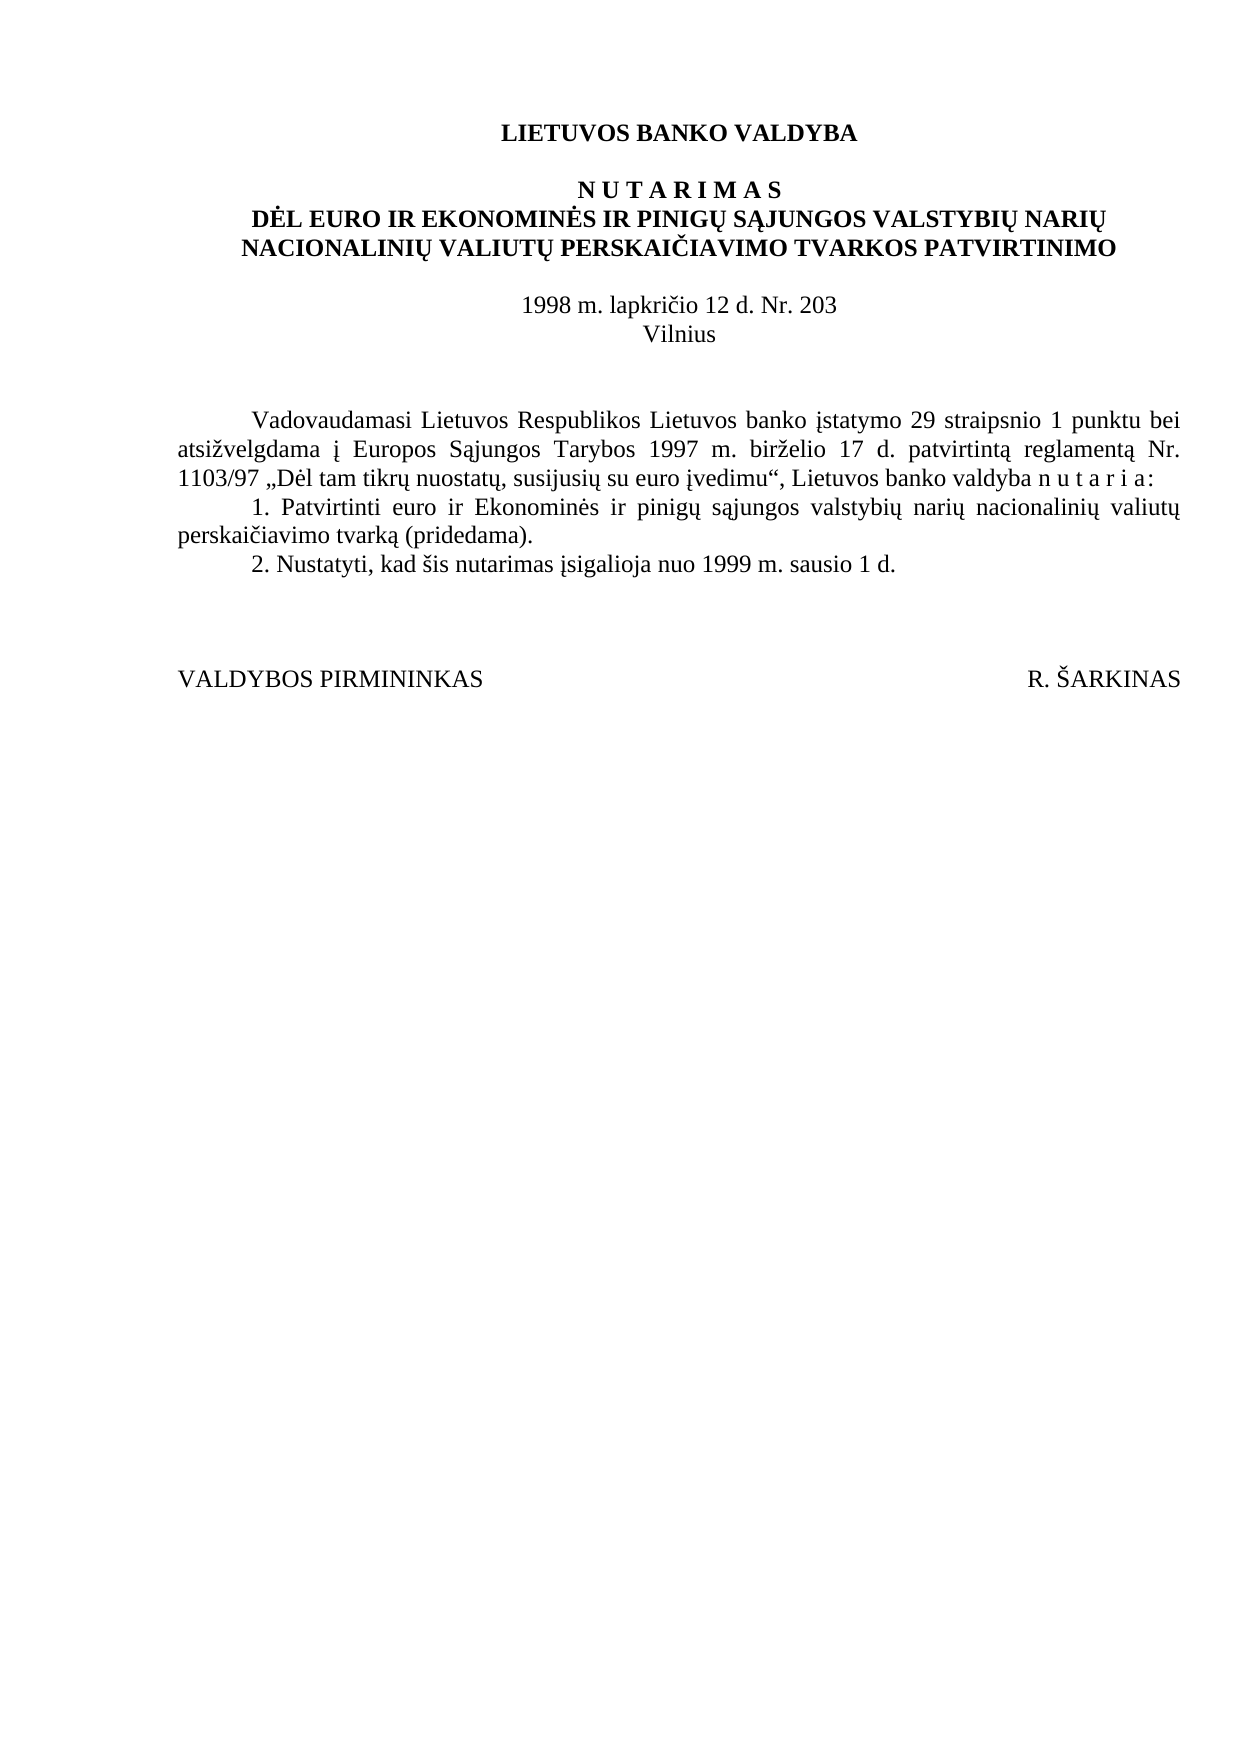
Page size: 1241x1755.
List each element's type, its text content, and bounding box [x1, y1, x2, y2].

text 1. Patvirtinti euro ir Ekonominės ir pinigų sąjungos valstybių narių nacionalinių valiutų perskaičiavimo tvarką (pridedama). [177, 492, 1181, 549]
text DĖL EURO IR EKONOMINĖS IR PINIGŲ SĄJUNGOS VALSTYBIŲ NARIŲ NACIONALINIŲ VALIUTŲ PERSKAIČIAVIMO TVARKOS PATVIRTINIMO [177, 204, 1181, 262]
text N U T A R I M A S [177, 176, 1181, 204]
text 2. Nustatyti, kad šis nutarimas įsigalioja nuo 1999 m. sausio 1 d. [177, 549, 1181, 578]
text Vilnius [177, 319, 1181, 348]
text Valdybos pirmininkas R. Šarkinas [177, 664, 1181, 693]
text 1998 m. lapkričio 12 d. Nr. 203 [177, 291, 1181, 319]
text LIETUVOS BANKO VALDYBA [177, 118, 1181, 147]
text Vadovaudamasi Lietuvos Respublikos Lietuvos banko įstatymo 29 straipsnio 1 punktu bei atsižvelgdama į Europos Sąjungos Tarybos 1997 m. birželio 17 d. patvirtintą reglamentą Nr. 1103/97 „Dėl tam tikrų nuostatų, susijusių su euro įvedimu“, Lietuvos banko valdyba nutaria: [177, 406, 1181, 492]
